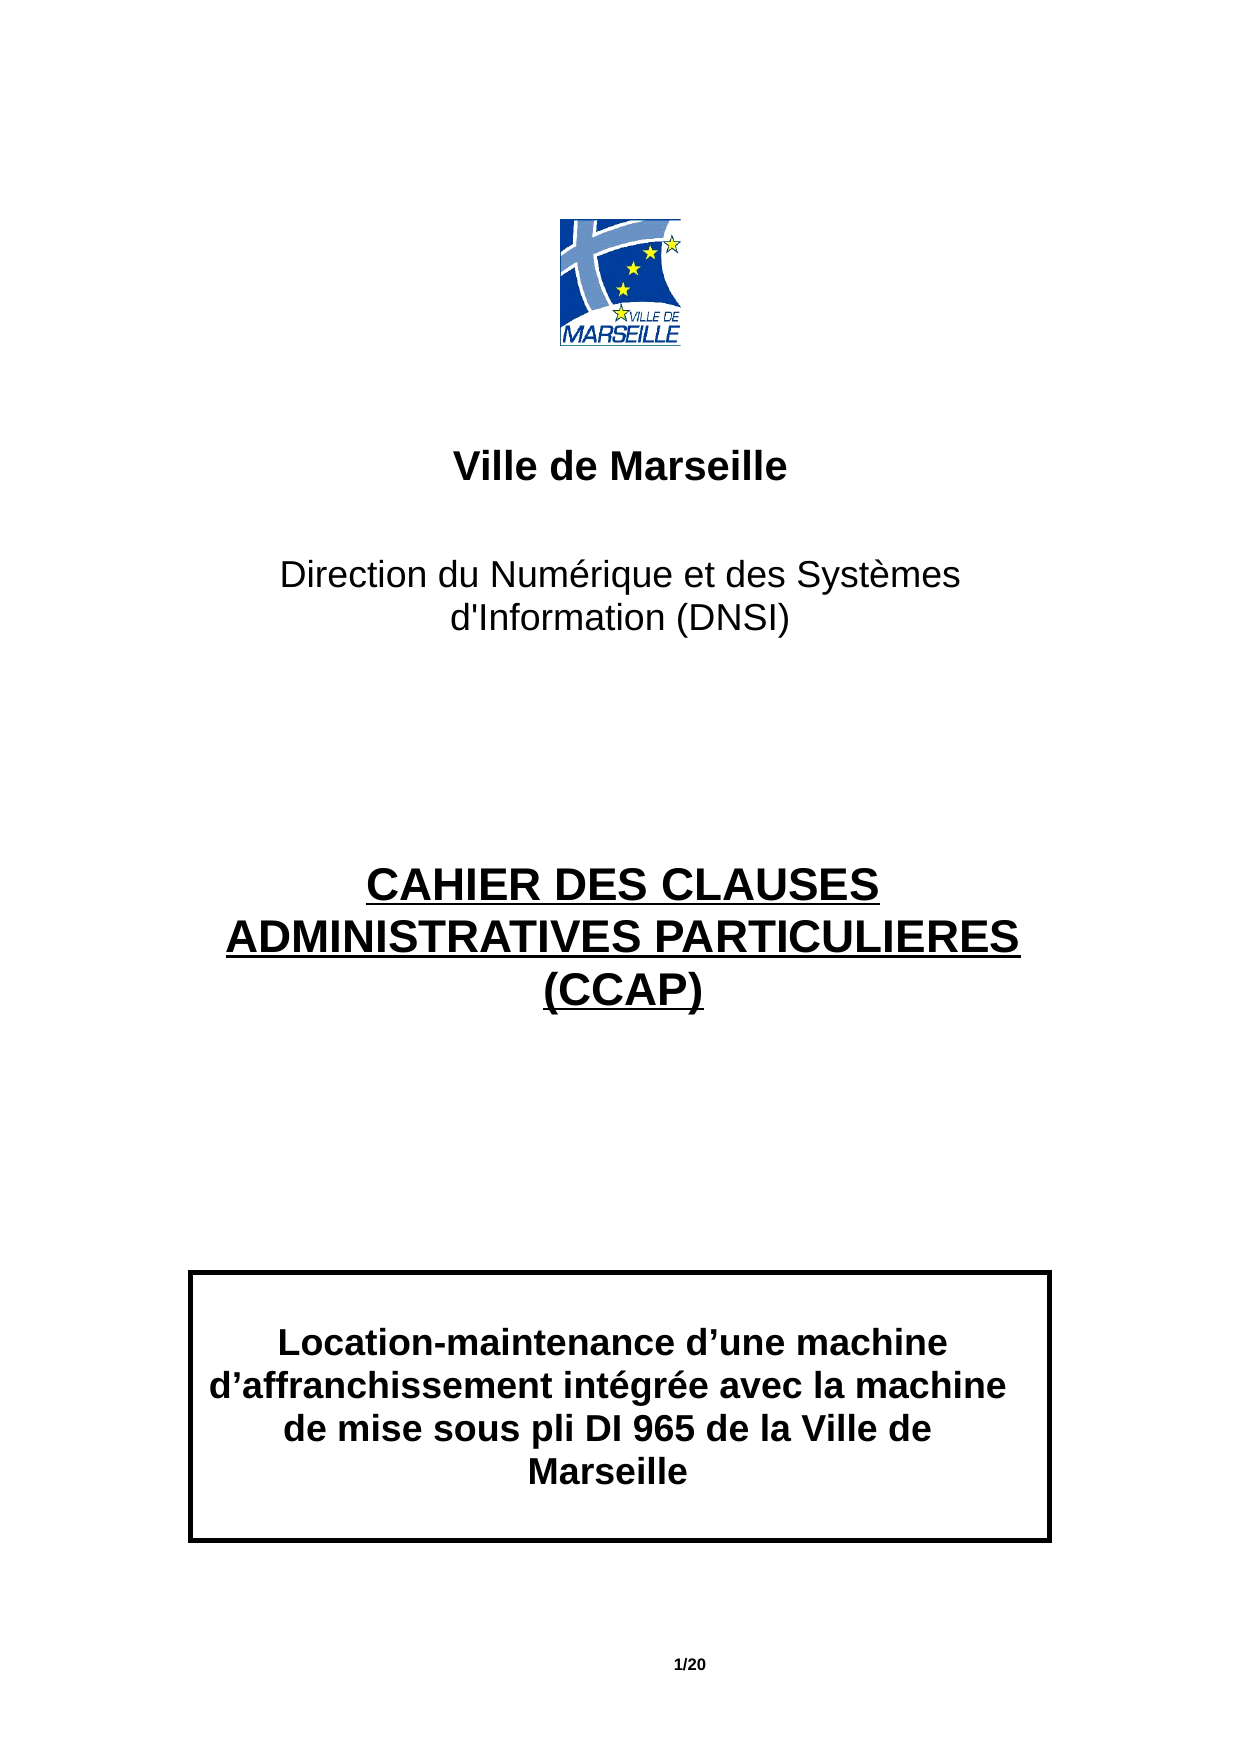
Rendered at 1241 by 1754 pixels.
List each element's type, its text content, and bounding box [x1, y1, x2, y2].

text CAHIER DES CLAUSES ADMINISTRATIVES PARTICULIERES (CCAP) [194, 857, 1052, 1015]
text Direction du Numérique et des Systèmes d'Information (DNSI) [188, 552, 1052, 638]
text Location-maintenance d’une machine d’affranchissement intégrée avec la machine de mise sous pli DI 965 de la Ville de Marseille [193, 1313, 1047, 1492]
text Ville de Marseille [188, 441, 1052, 489]
